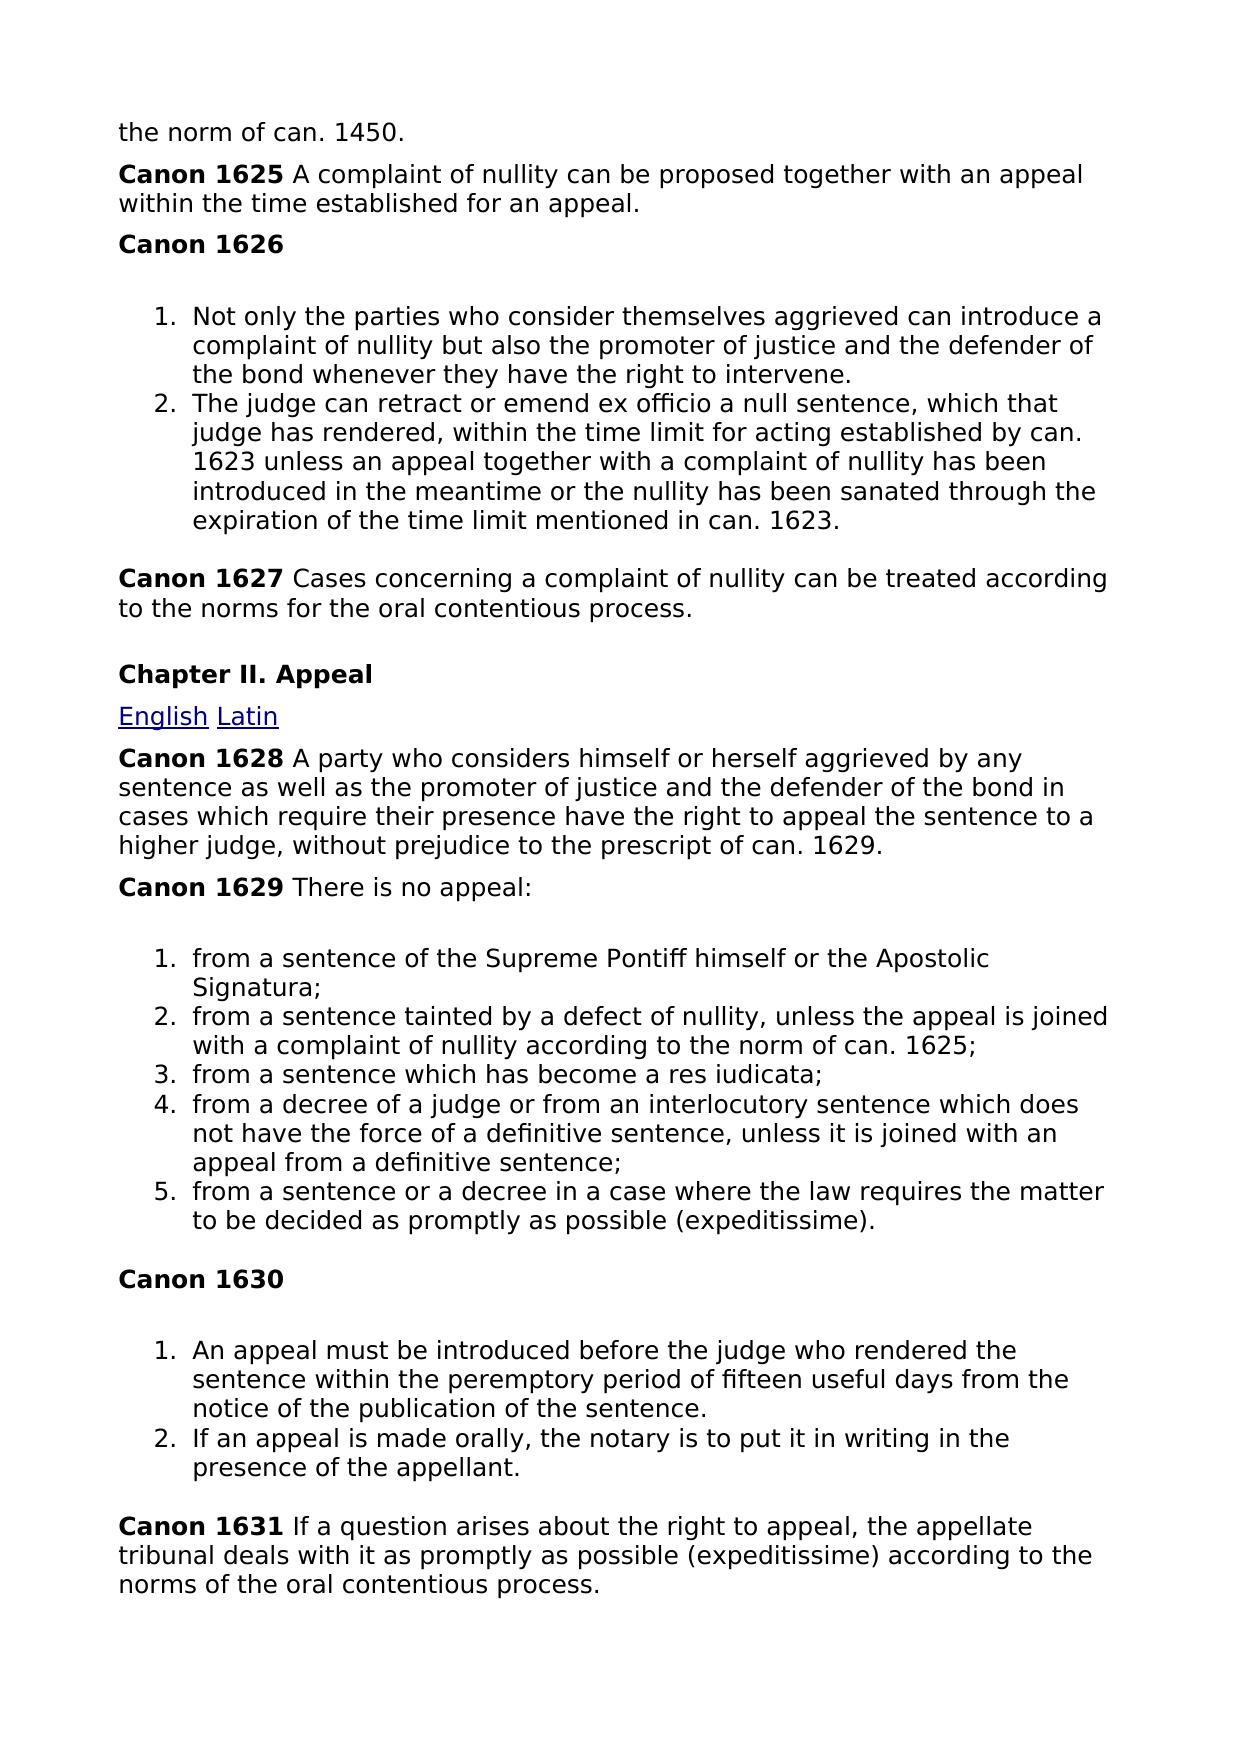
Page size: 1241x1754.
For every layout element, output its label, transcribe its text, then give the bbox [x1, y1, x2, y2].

text Canon 1630 [118, 1265, 1122, 1294]
text Canon 1625 A complaint of nullity can be proposed together with an appeal within the time established for an appeal. [118, 160, 1122, 218]
text Canon 1626 [118, 231, 1122, 260]
text Canon 1629 There is no appeal: [118, 873, 1122, 902]
list The judge can retract or emend ex officio a null sentence, which that judge has rendered, within the time limit for acting established by can. 1623 unless an appeal together with a complaint of nullity has been introduced in the meantime or the nullity has been sanated through the expiration of the time limit mentioned in can. 1623. [177, 389, 1122, 535]
list An appeal must be introduced before the judge who rendered the sentence within the peremptory period of fifteen useful days from the notice of the publication of the sentence. [177, 1336, 1122, 1424]
list Not only the parties who consider themselves aggrieved can introduce a complaint of nullity but also the promoter of justice and the defender of the bond whenever they have the right to intervene. [177, 302, 1122, 389]
list from a sentence which has become a res iudicata; [177, 1061, 1122, 1090]
text Canon 1627 Cases concerning a complaint of nullity can be treated according to the norms for the oral contentious process. [118, 564, 1122, 623]
list from a sentence tainted by a defect of nullity, unless the appeal is joined with a complaint of nullity according to the norm of can. 1625; [177, 1002, 1122, 1061]
text English Latin [118, 702, 1122, 731]
list from a decree of a judge or from an interlocutory sentence which does not have the force of a definitive sentence, unless it is joined with an appeal from a definitive sentence; [177, 1090, 1122, 1177]
text Canon 1628 A party who considers himself or herself aggrieved by any sentence as well as the promoter of justice and the defender of the bond in cases which require their presence have the right to appeal the sentence to a higher judge, without prejudice to the prescript of can. 1629. [118, 744, 1122, 860]
list If an appeal is made orally, the notary is to put it in writing in the presence of the appellant. [177, 1424, 1122, 1482]
subtitle Chapter II. Appeal [118, 660, 1122, 689]
list from a sentence or a decree in a case where the law requires the matter to be decided as promptly as possible (expeditissime). [177, 1177, 1122, 1236]
list from a sentence of the Supreme Pontiff himself or the Apostolic Signatura; [177, 944, 1122, 1002]
text the norm of can. 1450. [118, 118, 1122, 147]
text Canon 1631 If a question arises about the right to appeal, the appellate tribunal deals with it as promptly as possible (expeditissime) according to the norms of the oral contentious process. [118, 1512, 1122, 1599]
